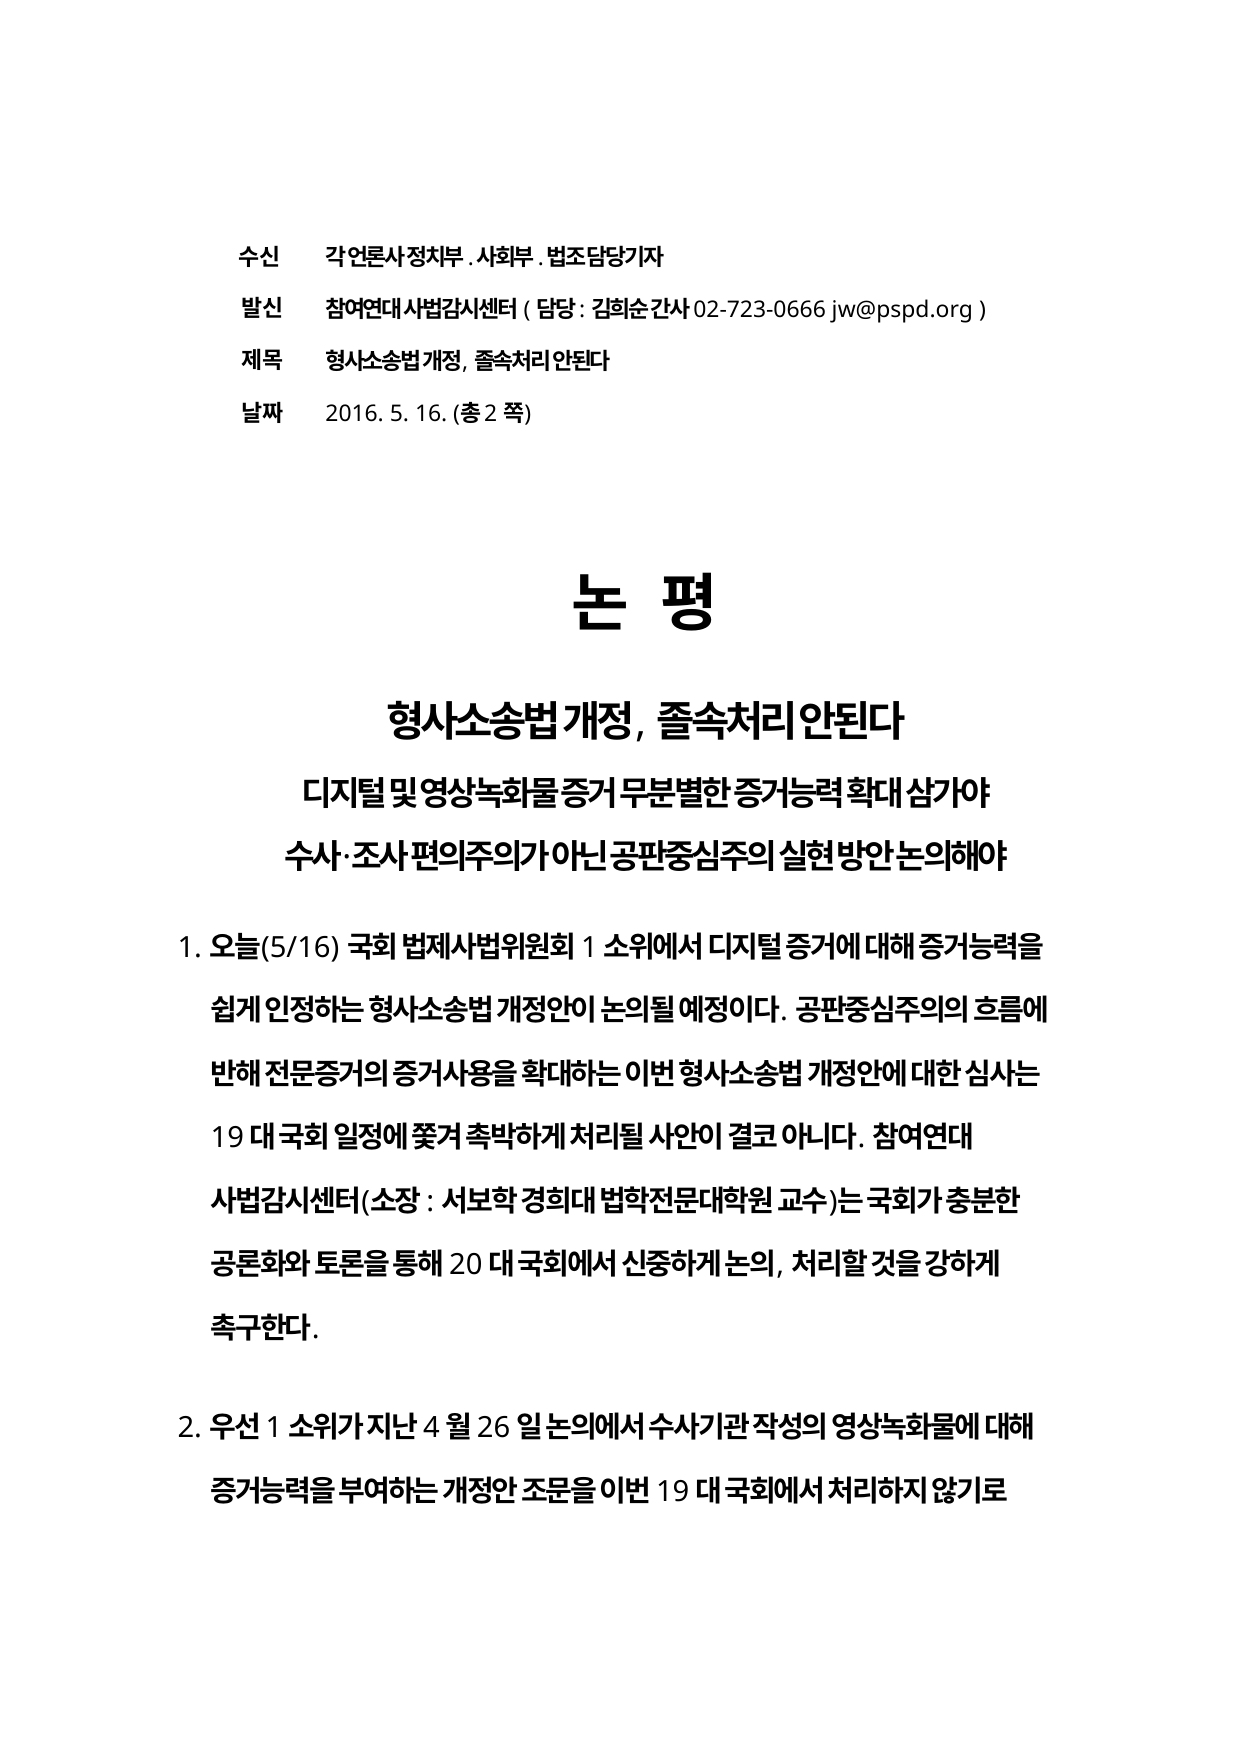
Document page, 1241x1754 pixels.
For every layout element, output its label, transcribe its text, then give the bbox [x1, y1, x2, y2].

table_cell 제 목 [204, 340, 322, 392]
table_cell 날 짜 [204, 392, 322, 444]
text 2. 우선 1소위가 지난 4월 26일 논의에서 수사기관 작성의 영상녹화물에 대해 증거능력을 부여하는 개정안 조문을 이번 19대 국회에서 처리하지 않기로 [177, 1404, 1063, 1510]
table_header 형사소송법 개정, 졸속처리 안된다 디지털 및 영상녹화물 증거 무분별한 증거능력 확대 삼가야 수사·조사 편의주의가 아닌 공판중심주의 실현 방안 논의해야 [207, 685, 1088, 888]
table_header 각 언론사 정치부․사회부․법조 담당기자 [322, 236, 1085, 287]
text 1. 오늘(5/16) 국회 법제사법위원회 1소위에서 디지털 증거에 대해 증거능력을 쉽게 인정하는 형사소송법 개정안이 논의될 예정이다. 공판중심주의의 흐름에 반해 전문증거의 증거사용을 확대하는 이번 형사소송법 개정안에 대한 심사는 19대 국회 일정에 쫓겨 촉박하게 처리될 사안이 결코 아니다. 참여연대 사법감시센터(소장 : 서보학 경희대 법학전문대학원 교수)는 국회가 충분한 공론화와 토론을 통해 20대 국회에서 신중하게 논의, 처리할 것을 강하게 촉구한다. [177, 923, 1063, 1347]
table_cell 논평 [204, 550, 1085, 682]
table_cell 발 신 [204, 287, 322, 339]
table_cell 형사소송법 개정, 졸속처리 안된다 [322, 340, 1085, 392]
table_cell 2016. 5. 16. (총 2 쪽) [322, 392, 1085, 444]
table_cell 참여연대 사법감시센터 ( 담당 : 김희순 간사 02-723-0666 jw@pspd.org ) [322, 287, 1085, 339]
table_header 수 신 [204, 236, 322, 287]
table_cell [204, 444, 1085, 550]
